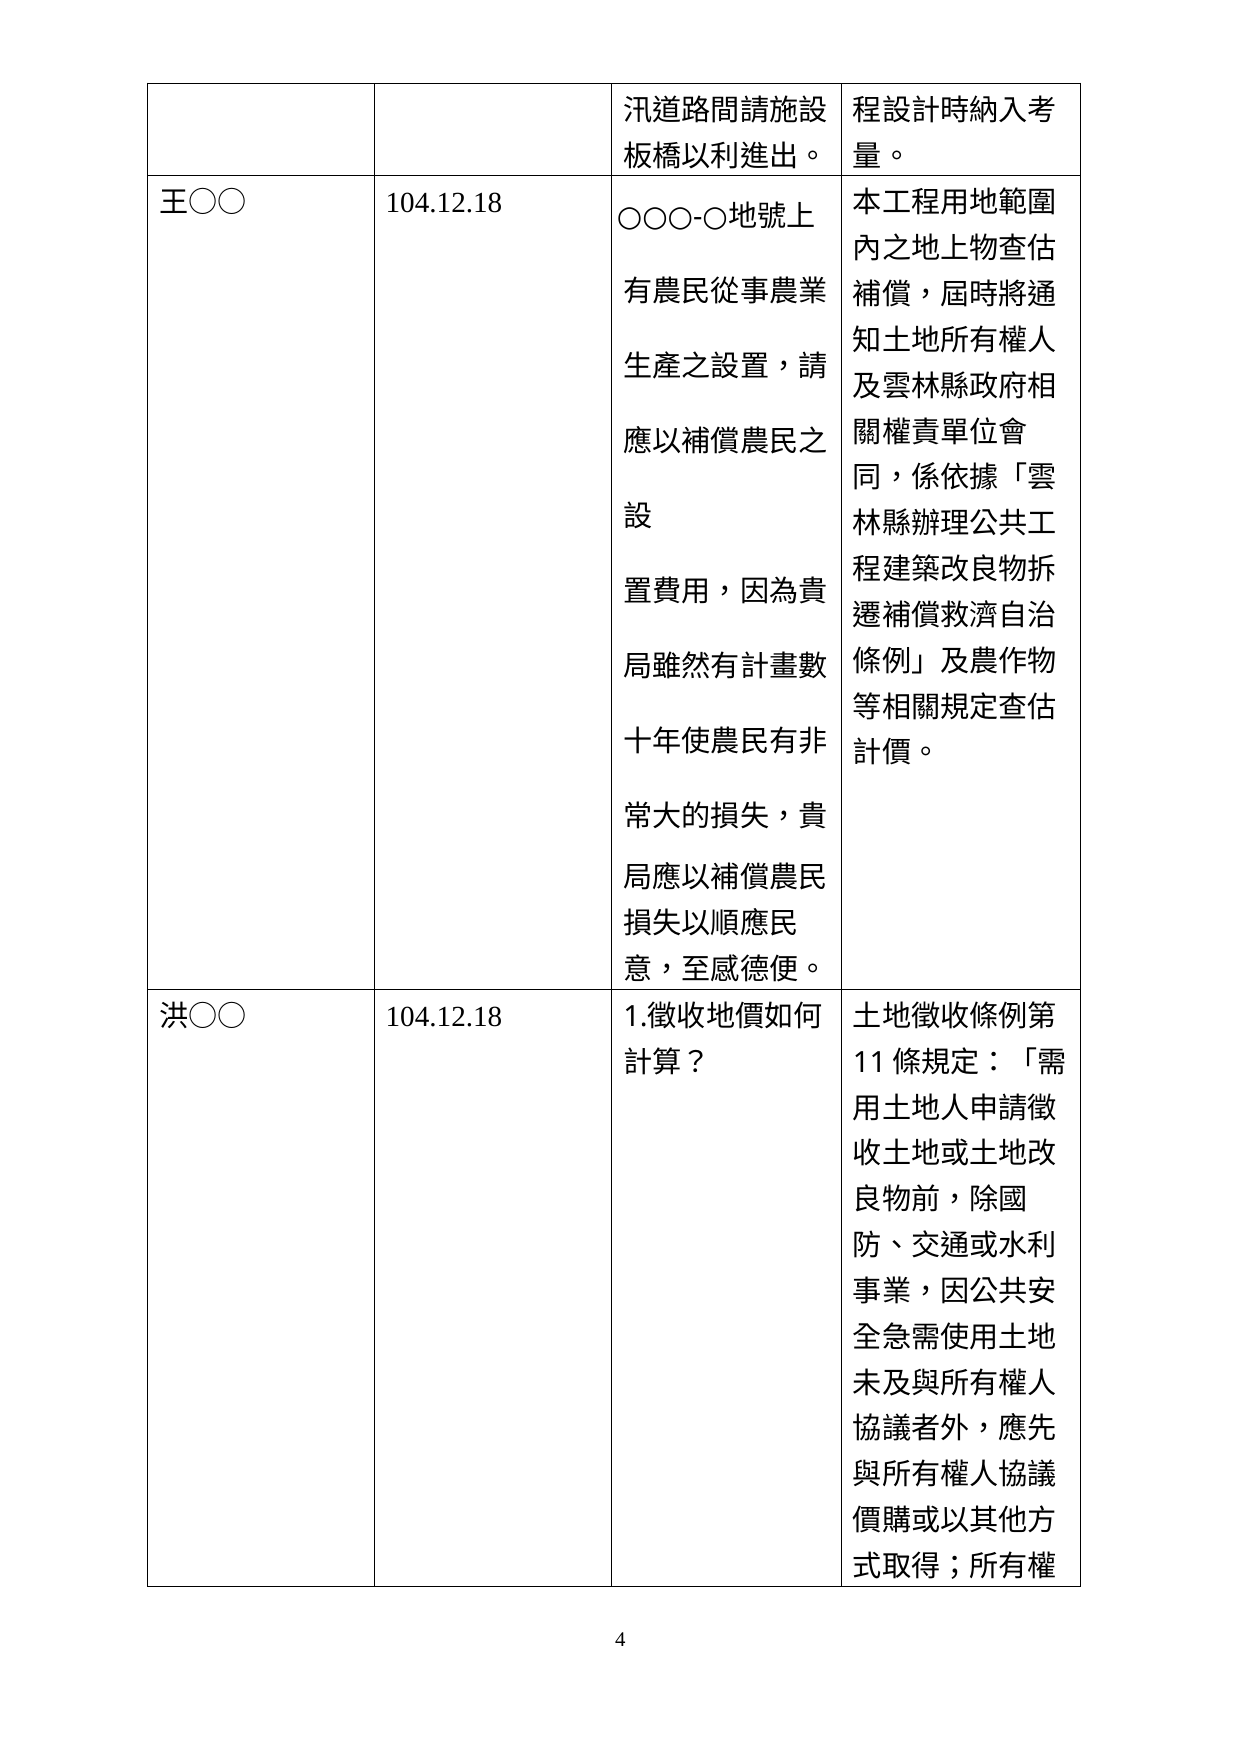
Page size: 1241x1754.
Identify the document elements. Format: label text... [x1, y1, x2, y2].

table_header [148, 84, 374, 175]
table_cell 王○○ [148, 176, 374, 989]
table_cell 104.12.18 [375, 990, 611, 1586]
table_cell 土地徵收條例第11條規定：「需用土地人申請徵收土地或土地改良物前，除國防、交通或水利事業，因公共安全急需使用土地未及與所有權人協議者外，應先與所有權人協議價購或以其他方式取得；所有權 [842, 990, 1080, 1586]
table_cell 104.12.18 [375, 176, 611, 989]
table_cell 1.徵收地價如何計算？ [612, 990, 841, 1586]
table_header [375, 84, 611, 175]
table_header 程設計時納入考量。 [842, 84, 1080, 175]
table_cell 洪○○ [148, 990, 374, 1586]
table_cell ○○○-○地號上有農民從事農業生產之設置，請應以補償農民之設 置費用，因為貴局雖然有計畫數十年使農民有非常大的損失，貴 局應以補償農民損失以順應民意，至感德便。 [612, 176, 841, 989]
table_cell 本工程用地範圍內之地上物查估補償，屆時將通知土地所有權人及雲林縣政府相關權責單位會同，係依據「雲林縣辦理公共工程建築改良物拆遷補償救濟自治條例」及農作物等相關規定查估計價。 [842, 176, 1080, 989]
table_header 汛道路間請施設板橋以利進出。 [612, 84, 841, 175]
